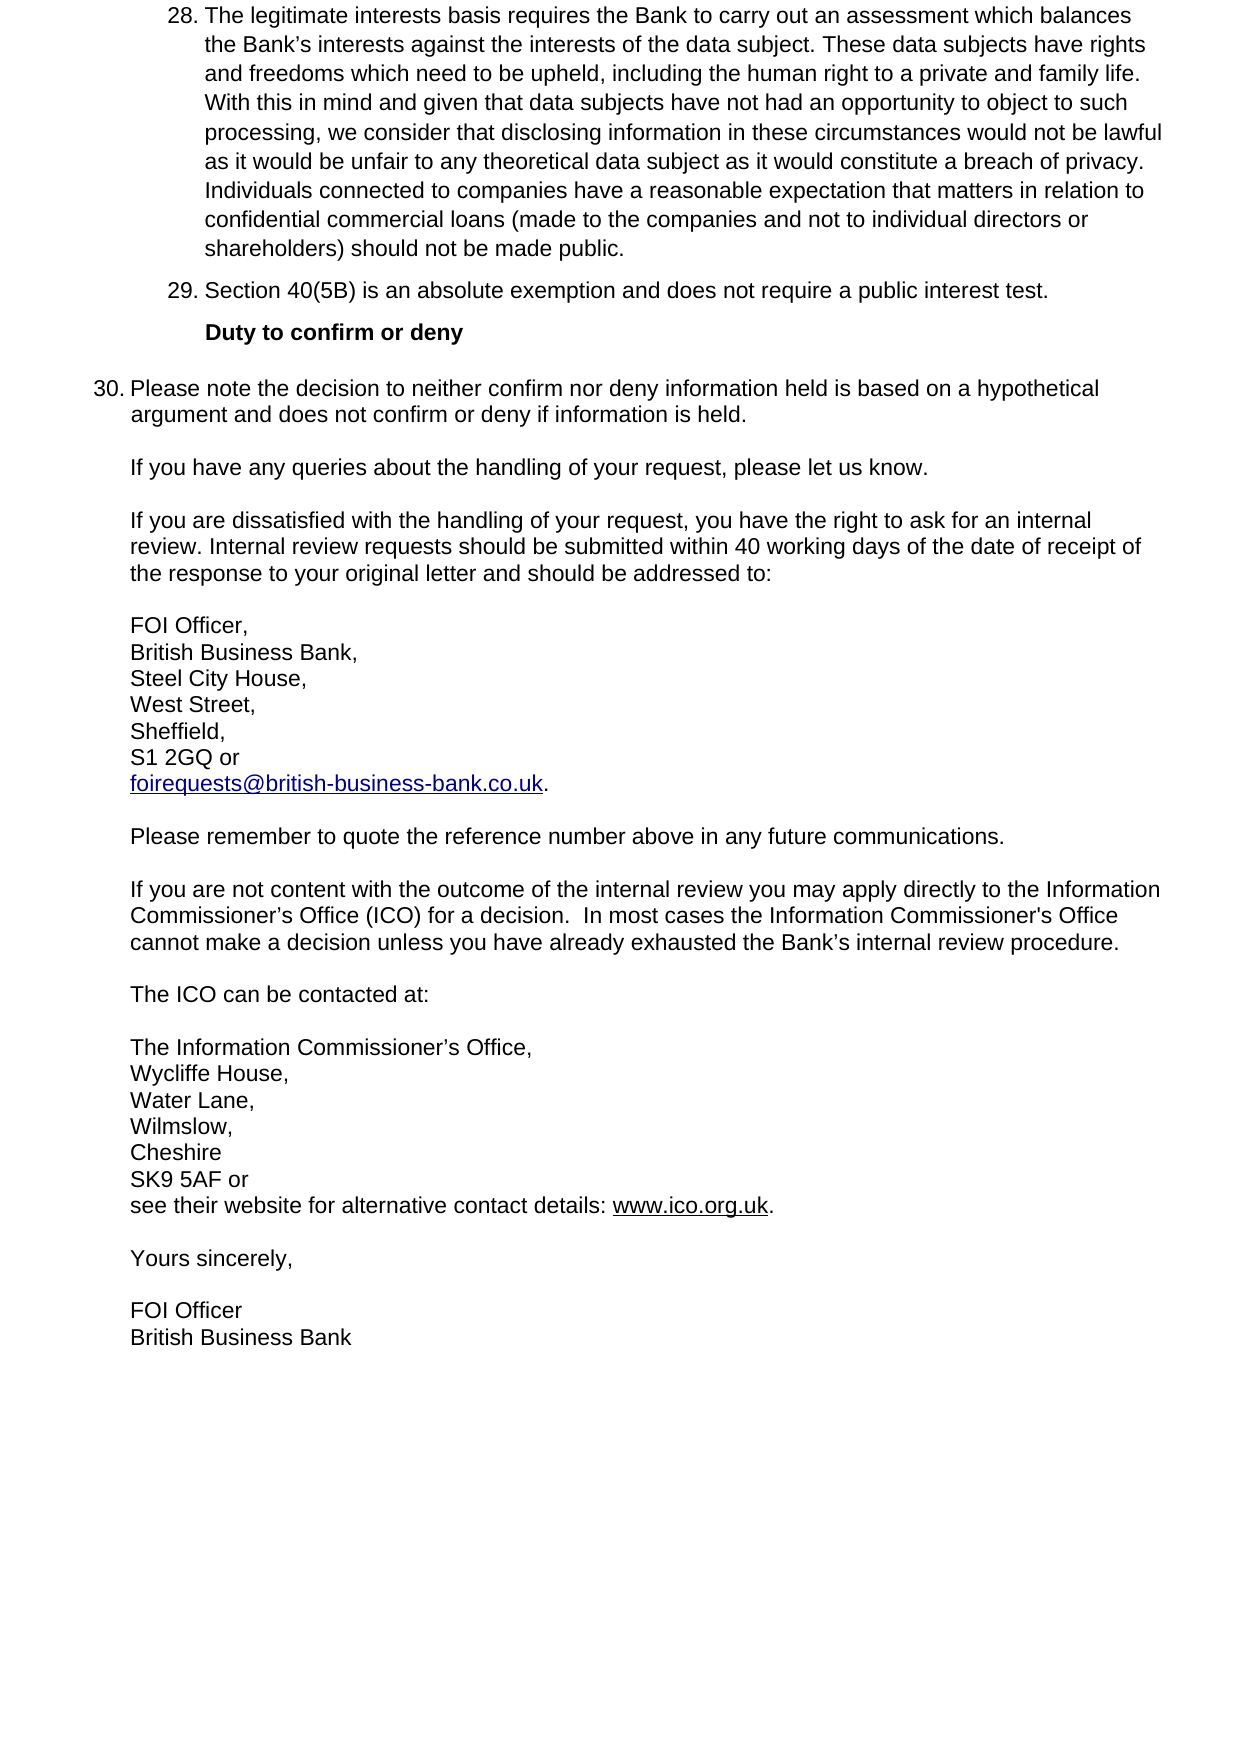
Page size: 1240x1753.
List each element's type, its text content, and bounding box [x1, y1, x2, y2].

text The Information Commissioner’s Office, [130, 1034, 1169, 1060]
text Steel City House, [130, 665, 1169, 691]
list Section 40(5B) is an absolute exemption and does not require a public interest test. [167, 275, 1169, 304]
text British Business Bank [130, 1324, 1169, 1350]
text If you are not content with the outcome of the internal review you may apply directly to the Information Commissioner’s Office (ICO) for a decision. In most cases the Information Commissioner's Office cannot make a decision unless you have already exhausted the Bank’s internal review procedure. [130, 876, 1169, 955]
text Wycliffe House, [130, 1060, 1169, 1087]
text FOI Officer [130, 1297, 1169, 1324]
text Sheffield, [130, 718, 1169, 744]
text SK9 5AF or [130, 1166, 1169, 1192]
text see their website for alternative contact details: www.ico.org.uk. [130, 1192, 1169, 1218]
text Please remember to quote the reference number above in any future communications. [130, 823, 1169, 849]
text If you have any queries about the handling of your request, please let us know. [130, 454, 1169, 480]
list The legitimate interests basis requires the Bank to carry out an assessment which balances the Bank’s interests against the interests of the data subject. These data subjects have rights and freedoms which need to be upheld, including the human right to a private and family life. With this in mind and given that data subjects have not had an opportunity to object to such processing, we consider that disclosing information in these circumstances would not be lawful as it would be unfair to any theoretical data subject as it would constitute a breach of privacy. Individuals connected to companies have a reasonable expectation that matters in relation to confidential commercial loans (made to the companies and not to individual directors or shareholders) should not be made public. [167, 0, 1169, 262]
list Please note the decision to neither confirm nor deny information held is based on a hypothetical argument and does not confirm or deny if information is held. [93, 375, 1169, 428]
text If you are dissatisfied with the handling of your request, you have the right to ask for an internal review. Internal review requests should be submitted within 40 working days of the date of receipt of the response to your original letter and should be addressed to: [130, 507, 1169, 586]
text West Street, [130, 691, 1169, 718]
text Yours sincerely, [130, 1245, 1169, 1271]
text FOI Officer, [130, 612, 1169, 638]
list Duty to confirm or deny [205, 317, 1169, 346]
text foirequests@british-business-bank.co.uk. [130, 770, 1169, 797]
text The ICO can be contacted at: [130, 981, 1169, 1007]
text Water Lane, [130, 1087, 1169, 1113]
text Cheshire [130, 1139, 1169, 1166]
text Wilmslow, [130, 1113, 1169, 1139]
text British Business Bank, [130, 638, 1169, 665]
text S1 2GQ or [130, 744, 1169, 770]
